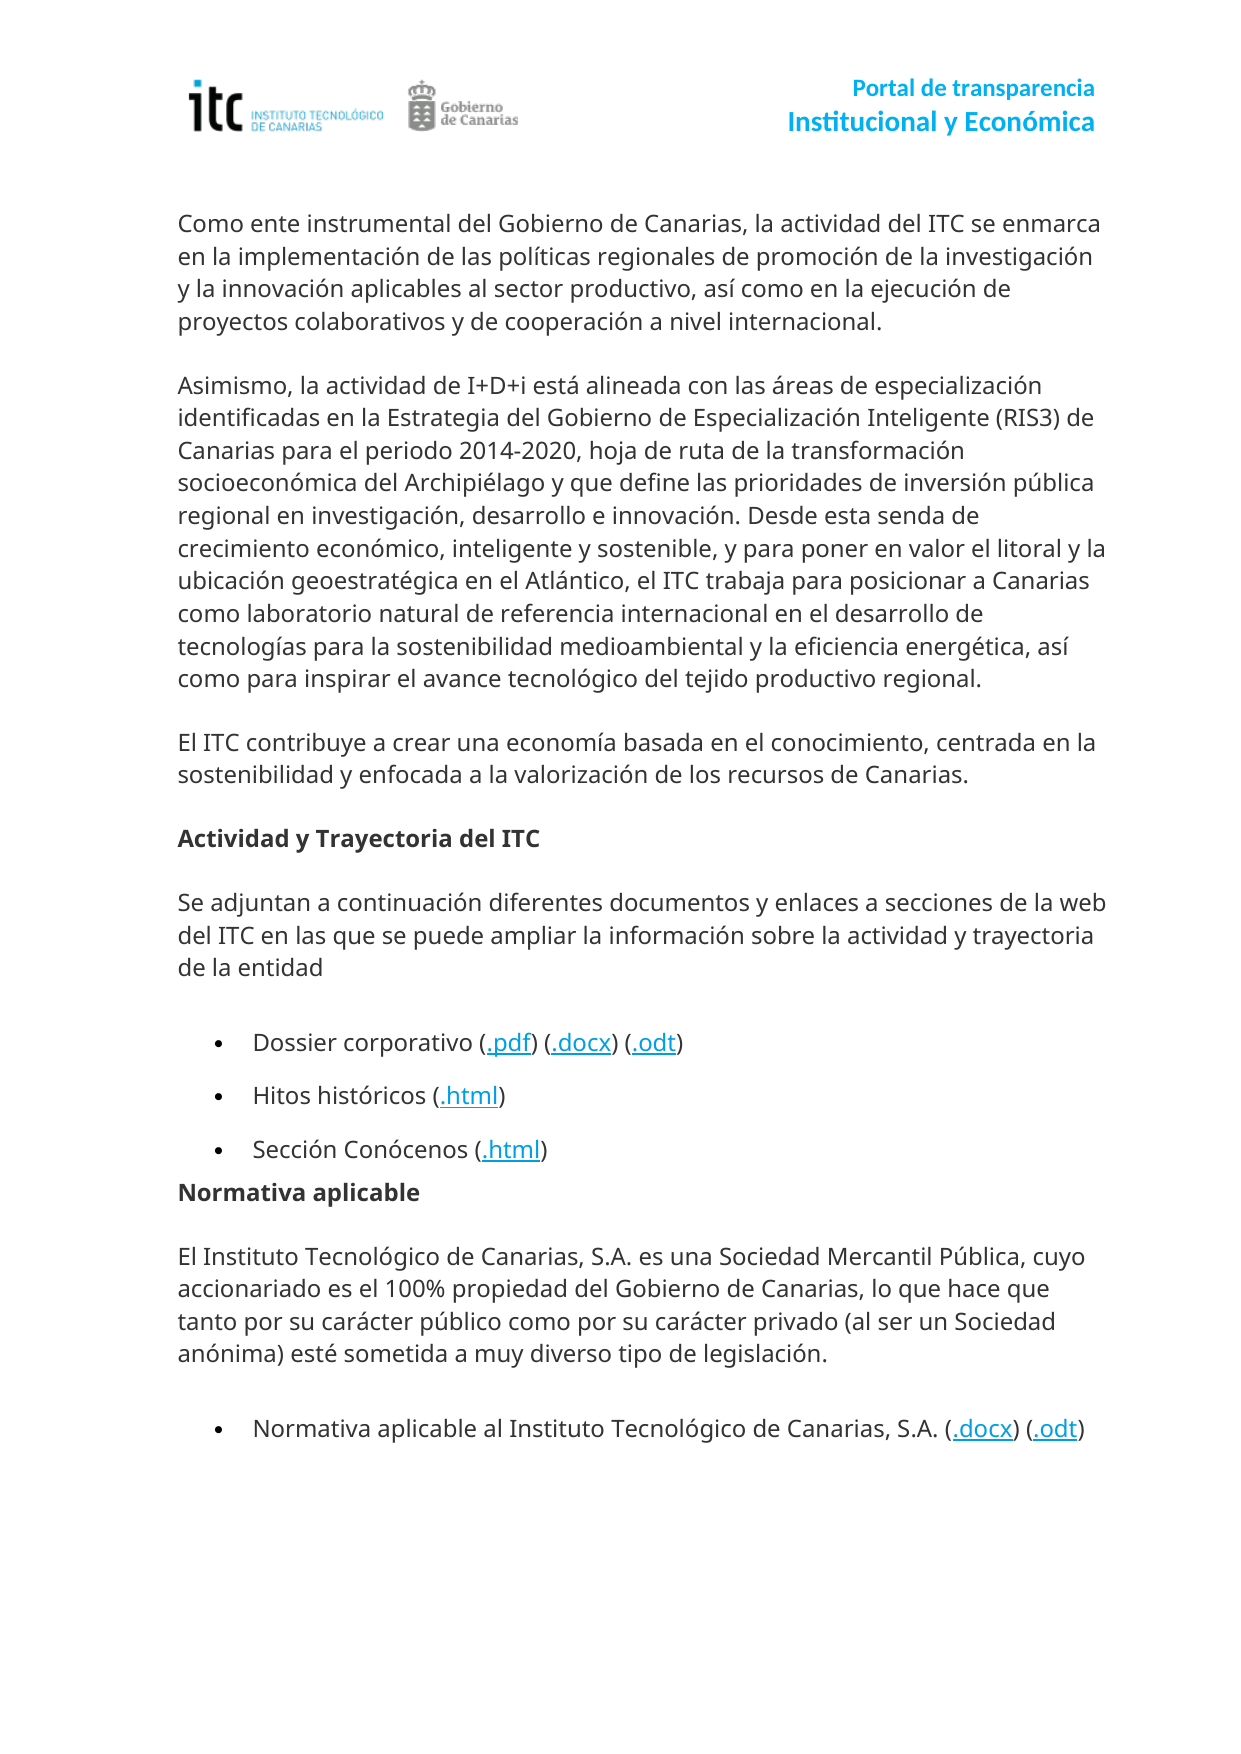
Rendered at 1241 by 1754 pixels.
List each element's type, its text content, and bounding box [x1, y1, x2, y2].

text El Instituto Tecnológico de Canarias, S.A. es una Sociedad Mercantil Pública, cuyo accionariado es el 100% propiedad del Gobierno de Canarias, lo que hace que tanto por su carácter público como por su carácter privado (al ser un Sociedad anónima) esté sometida a muy diverso tipo de legislación. [177, 1239, 1107, 1370]
text Actividad y Trayectoria del ITC [177, 822, 1107, 855]
list Normativa aplicable al Instituto Tecnológico de Canarias, S.A. (.docx) (.odt) [215, 1411, 1107, 1444]
text El ITC contribuye a crear una economía basada en el conocimiento, centrada en la sostenibilidad y enfocada a la valorización de los recursos de Canarias. [177, 726, 1107, 791]
text Asimismo, la actividad de I+D+i está alineada con las áreas de especialización identificadas en la Estrategia del Gobierno de Especialización Inteligente (RIS3) de Canarias para el periodo 2014-2020, hoja de ruta de la transformación socioeconómica del Archipiélago y que define las prioridades de inversión pública regional en investigación, desarrollo e innovación. Desde esta senda de crecimiento económico, inteligente y sostenible, y para poner en valor el litoral y la ubicación geoestratégica en el Atlántico, el ITC trabaja para posicionar a Canarias como laboratorio natural de referencia internacional en el desarrollo de tecnologías para la sostenibilidad medioambiental y la eficiencia energética, así como para inspirar el avance tecnológico del tejido productivo regional. [177, 368, 1107, 694]
text Como ente instrumental del Gobierno de Canarias, la actividad del ITC se enmarca en la implementación de las políticas regionales de promoción de la investigación y la innovación aplicables al sector productivo, así como en la ejecución de proyectos colaborativos y de cooperación a nivel internacional. [177, 207, 1107, 337]
list Hitos históricos (.html) [215, 1079, 1107, 1112]
text Se adjuntan a continuación diferentes documentos y enlaces a secciones de la web del ITC en las que se puede ampliar la información sobre la actividad y trayectoria de la entidad [177, 886, 1107, 984]
list Sección Conócenos (.html) [215, 1132, 1107, 1165]
list Dossier corporativo (.pdf) (.docx) (.odt) [215, 1026, 1107, 1058]
text Normativa aplicable [177, 1175, 1107, 1208]
